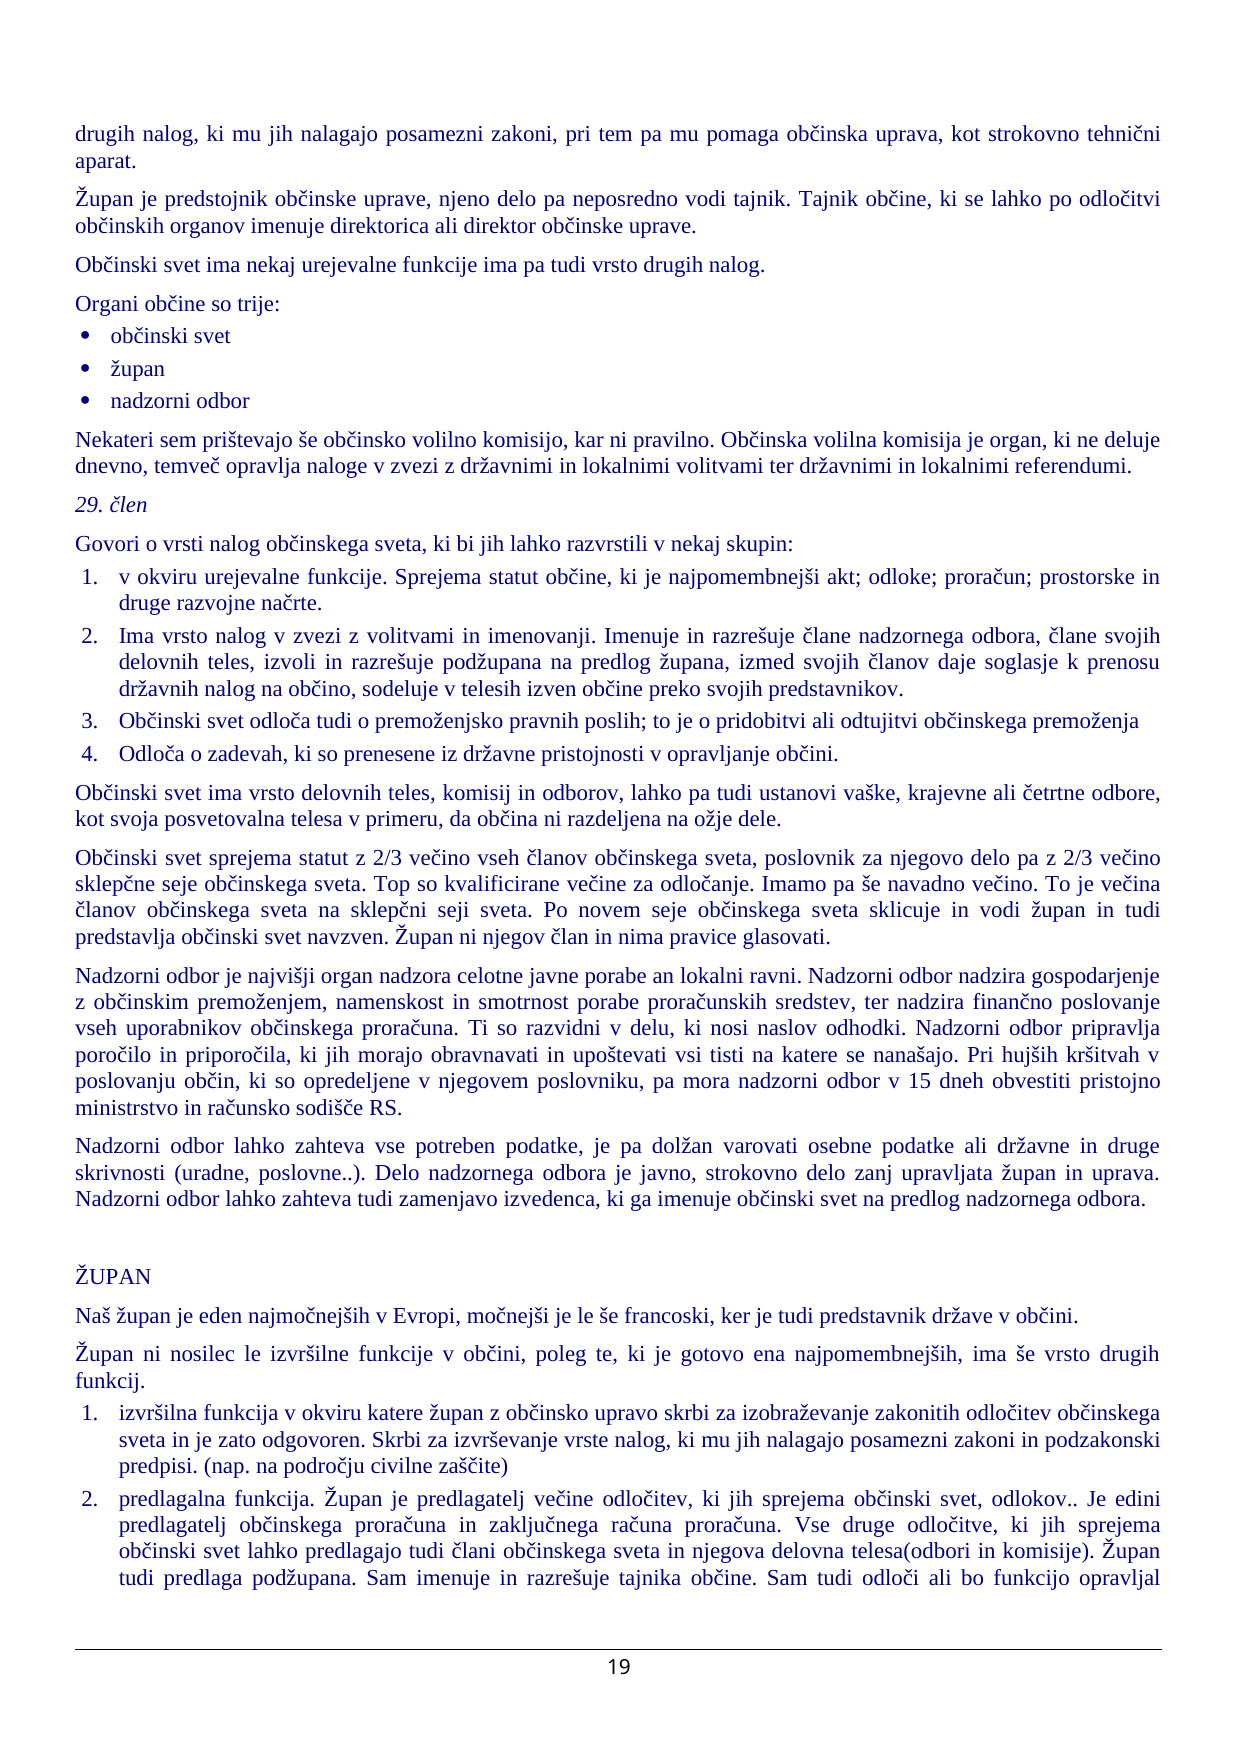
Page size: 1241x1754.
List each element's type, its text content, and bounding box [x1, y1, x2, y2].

list župan [81, 355, 1162, 381]
text Organi občine so trije: [75, 289, 1162, 316]
text Nekateri sem prištevajo še občinsko volilno komisijo, kar ni pravilno. Občinska volilna komisija je organ, ki ne deluje dnevno, temveč opravlja naloge v zvezi z državnimi in lokalnimi volitvami ter državnimi in lokalnimi referendumi. [75, 426, 1162, 479]
text Župan ni nosilec le izvršilne funkcije v občini, poleg te, ki je gotovo ena najpomembnejših, ima še vrsto drugih funkcij. [75, 1341, 1162, 1393]
list predlagalna funkcija. Župan je predlagatelj večine odločitev, ki jih sprejema občinski svet, odlokov.. Je edini predlagatelj občinskega proračuna in zaključnega računa proračuna. Vse druge odločitve, ki jih sprejema občinski svet lahko predlagajo tudi člani občinskega sveta in njegova delovna telesa(odbori in komisije). Župan tudi predlaga podžupana. Sam imenuje in razrešuje tajnika občine. Sam tudi odloči ali bo funkcijo opravljal [81, 1485, 1162, 1590]
list izvršilna funkcija v okviru katere župan z občinsko upravo skrbi za izobraževanje zakonitih odločitev občinskega sveta in je zato odgovoren. Skrbi za izvrševanje vrste nalog, ki mu jih nalagajo posamezni zakoni in podzakonski predpisi. (nap. na področju civilne zaščite) [81, 1399, 1162, 1478]
list Ima vrsto nalog v zvezi z volitvami in imenovanji. Imenuje in razrešuje člane nadzornega odbora, člane svojih delovnih teles, izvoli in razrešuje podžupana na predlog župana, izmed svojih članov daje soglasje k prenosu državnih nalog na občino, sodeluje v telesih izven občine preko svojih predstavnikov. [81, 622, 1162, 701]
text Župan je predstojnik občinske uprave, njeno delo pa neposredno vodi tajnik. Tajnik občine, ki se lahko po odločitvi občinskih organov imenuje direktorica ali direktor občinske uprave. [75, 186, 1162, 238]
text Občinski svet ima nekaj urejevalne funkcije ima pa tudi vrsto drugih nalog. [75, 251, 1162, 277]
text Občinski svet sprejema statut z 2/3 večino vseh članov občinskega sveta, poslovnik za njegovo delo pa z 2/3 večino sklepčne seje občinskega sveta. Top so kvalificirane večine za odločanje. Imamo pa še navadno večino. To je večina članov občinskega sveta na sklepčni seji sveta. Po novem seje občinskega sveta sklicuje in vodi župan in tudi predstavlja občinski svet navzven. Župan ni njegov član in nima pravice glasovati. [75, 844, 1162, 949]
text Nadzorni odbor lahko zahteva vse potreben podatke, je pa dolžan varovati osebne podatke ali državne in druge skrivnosti (uradne, poslovne..). Delo nadzornega odbora je javno, strokovno delo zanj upravljata župan in uprava. Nadzorni odbor lahko zahteva tudi zamenjavo izvedenca, ki ga imenuje občinski svet na predlog nadzornega odbora. [75, 1132, 1162, 1211]
text 29. člen [75, 491, 1162, 518]
text Govori o vrsti nalog občinskega sveta, ki bi jih lahko razvrstili v nekaj skupin: [75, 530, 1162, 557]
text Občinski svet ima vrsto delovnih teles, komisij in odborov, lahko pa tudi ustanovi vaške, krajevne ali četrtne odbore, kot svoja posvetovalna telesa v primeru, da občina ni razdeljena na ožje dele. [75, 779, 1162, 831]
text drugih nalog, ki mu jih nalagajo posamezni zakoni, pri tem pa mu pomaga občinska uprava, kot strokovno tehnični aparat. [75, 120, 1162, 173]
list Odloča o zadevah, ki so prenesene iz državne pristojnosti v opravljanje občini. [81, 740, 1162, 766]
list v okviru urejevalne funkcije. Sprejema statut občine, ki je najpomembnejši akt; odloke; proračun; prostorske in druge razvojne načrte. [81, 563, 1162, 616]
text Nadzorni odbor je najvišji organ nadzora celotne javne porabe an lokalni ravni. Nadzorni odbor nadzira gospodarjenje z občinskim premoženjem, namenskost in smotrnost porabe proračunskih sredstev, ter nadzira finančno poslovanje vseh uporabnikov občinskega proračuna. Ti so razvidni v delu, ki nosi naslov odhodki. Nadzorni odbor pripravlja poročilo in priporočila, ki jih morajo obravnavati in upoštevati vsi tisti na katere se nanašajo. Pri hujših kršitvah v poslovanju občin, ki so opredeljene v njegovem poslovniku, pa mora nadzorni odbor v 15 dneh obvestiti pristojno ministrstvo in računsko sodišče RS. [75, 962, 1162, 1120]
text ŽUPAN [75, 1263, 1162, 1289]
list občinski svet [81, 322, 1162, 348]
list Občinski svet odloča tudi o premoženjsko pravnih poslih; to je o pridobitvi ali odtujitvi občinskega premoženja [81, 707, 1162, 733]
text Naš župan je eden najmočnejših v Evropi, močnejši je le še francoski, ker je tudi predstavnik države v občini. [75, 1302, 1162, 1328]
list nadzorni odbor [81, 387, 1162, 414]
